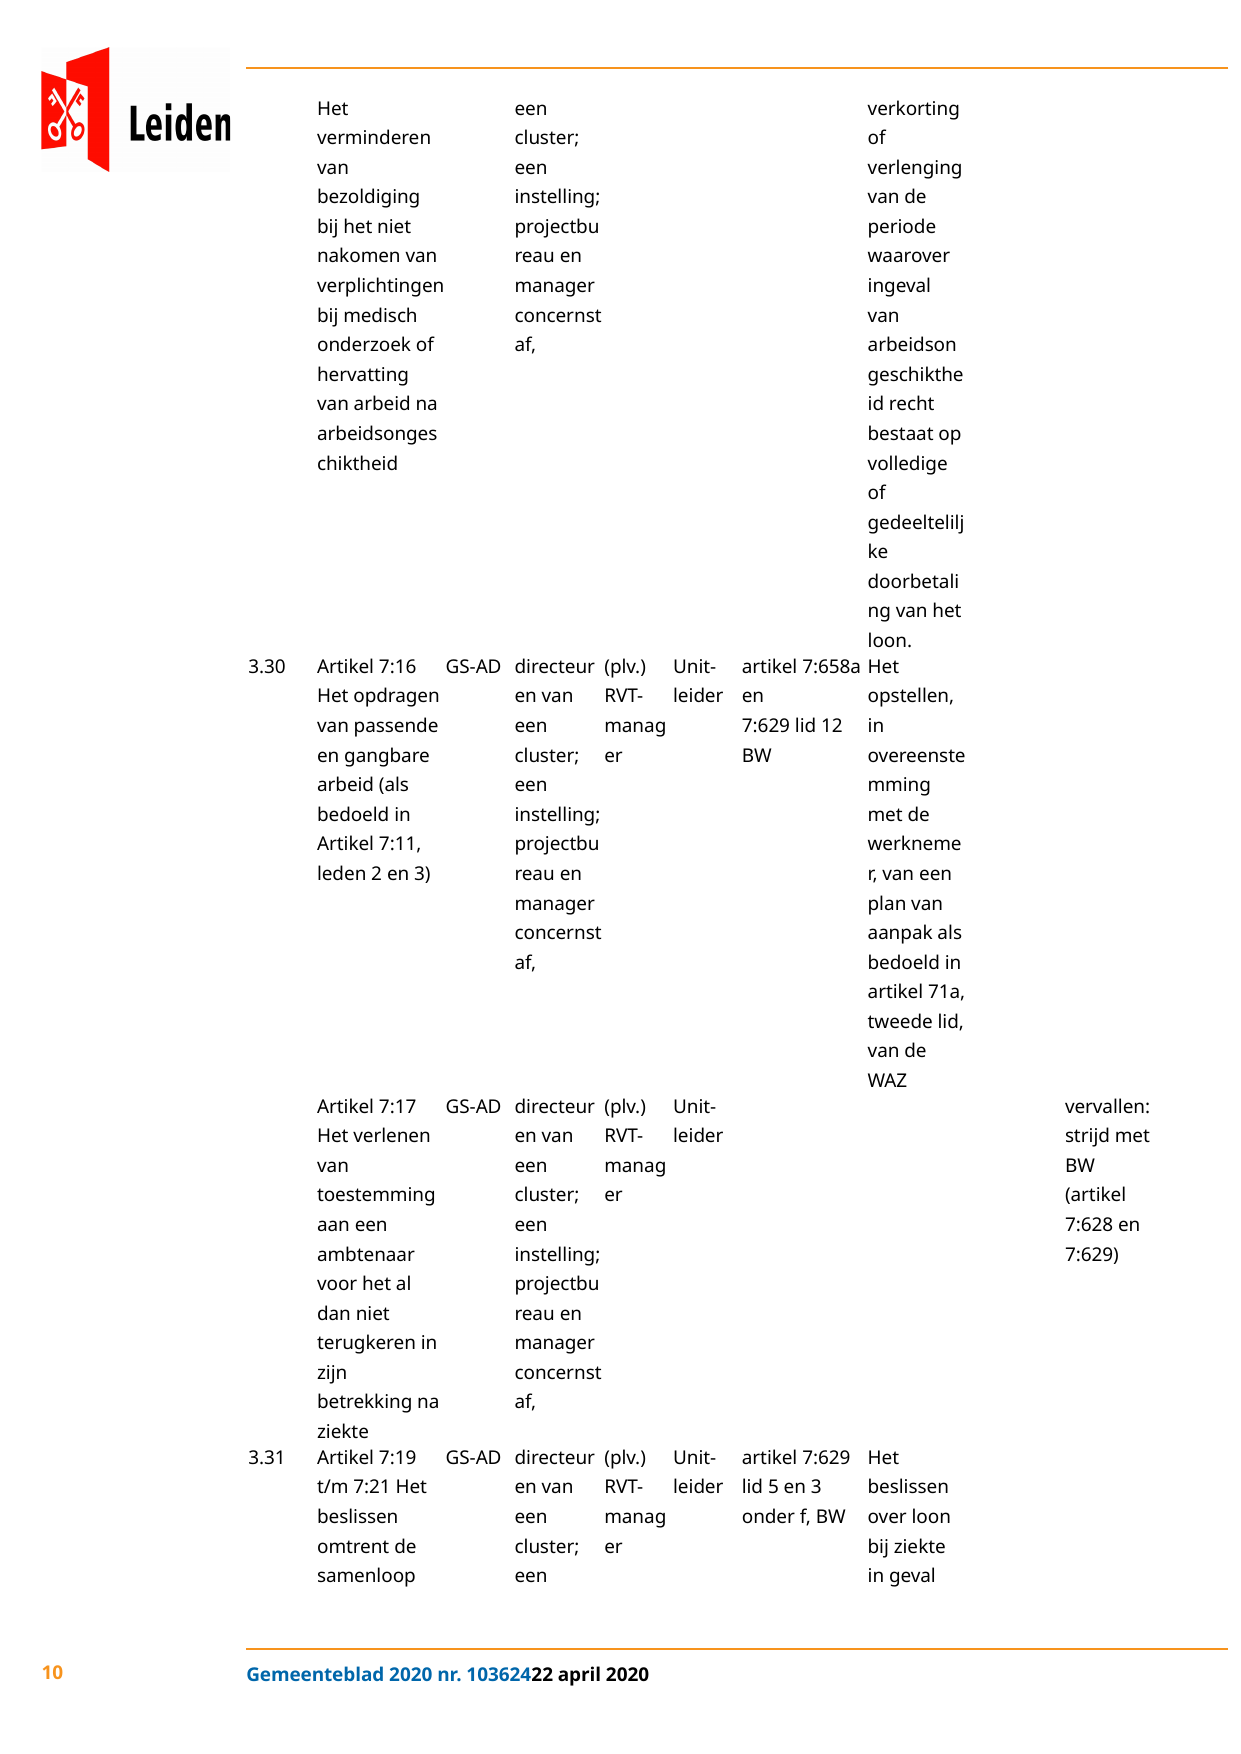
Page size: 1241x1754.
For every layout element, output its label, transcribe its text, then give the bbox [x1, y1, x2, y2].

table_cell [673, 95, 742, 653]
table_cell Het opstellen, in overeenstemming met de werknemer, van een plan van aanpak als bedoeld in artikel 71a, tweede lid, van de WAZ [868, 653, 966, 1093]
table_cell Artikel 7:17 Het verlenen van toestemming aan een ambtenaar voor het al dan niet terugkeren in zijn betrekking na ziekte [317, 1093, 445, 1444]
table_cell (plv.) RVT-manager [604, 1444, 673, 1588]
table_cell directeuren van een cluster; een instelling; projectbureau en manager concernstaf, [514, 653, 604, 1093]
table_cell Unit-leider [673, 1444, 742, 1588]
table_cell Het beslissen over loon bij ziekte in geval [868, 1444, 966, 1588]
table_cell artikel 7:629 lid 5 en 3 onder f, BW [742, 1444, 867, 1588]
table_cell een cluster; een instelling; projectbureau en manager concernstaf, [514, 95, 604, 653]
table_cell [248, 1093, 317, 1444]
table_cell [966, 653, 1065, 1093]
table_cell artikel 7:658a en 7:629 lid 12 BW [742, 653, 867, 1093]
table_cell (plv.) RVT-manager [604, 1093, 673, 1444]
table_cell [966, 1093, 1065, 1444]
table_cell Unit-leider [673, 1093, 742, 1444]
table_cell [248, 95, 317, 653]
table_cell [1065, 95, 1152, 653]
table_cell [445, 95, 514, 653]
table_cell Artikel 7:16 Het opdragen van passende en gangbare arbeid (als bedoeld in Artikel 7:11, leden 2 en 3) [317, 653, 445, 1093]
table_cell Unit-leider [673, 653, 742, 1093]
table_cell vervallen: strijd met BW (artikel 7:628 en 7:629) [1065, 1093, 1152, 1444]
table_cell [1065, 1444, 1152, 1588]
table_cell [966, 95, 1065, 653]
table_cell GS-AD [445, 653, 514, 1093]
table_cell [1065, 653, 1152, 1093]
table_cell [966, 1444, 1065, 1588]
table_cell directeuren van een cluster; een [514, 1444, 604, 1588]
table_cell verkorting of verlenging van de periode waarover ingeval van arbeidsongeschiktheid recht bestaat op volledige of gedeelteliljke doorbetaling van het loon. [868, 95, 966, 653]
table_cell (plv.) RVT-manager [604, 653, 673, 1093]
table_cell GS-AD [445, 1093, 514, 1444]
table_cell [742, 1093, 867, 1444]
table_cell GS-AD [445, 1444, 514, 1588]
table_cell 3.30 [248, 653, 317, 1093]
table_cell directeuren van een cluster; een instelling; projectbureau en manager concernstaf, [514, 1093, 604, 1444]
table_cell [742, 95, 867, 653]
table_cell 3.31 [248, 1444, 317, 1588]
table_cell Het verminderen van bezoldiging bij het niet nakomen van verplichtingen bij medisch onderzoek of hervatting van arbeid na arbeidsongeschiktheid [317, 95, 445, 653]
table_cell [868, 1093, 966, 1444]
picture [41, 47, 231, 172]
table_cell [604, 95, 673, 653]
table_cell Artikel 7:19 t/m 7:21 Het beslissen omtrent de samenloop [317, 1444, 445, 1588]
